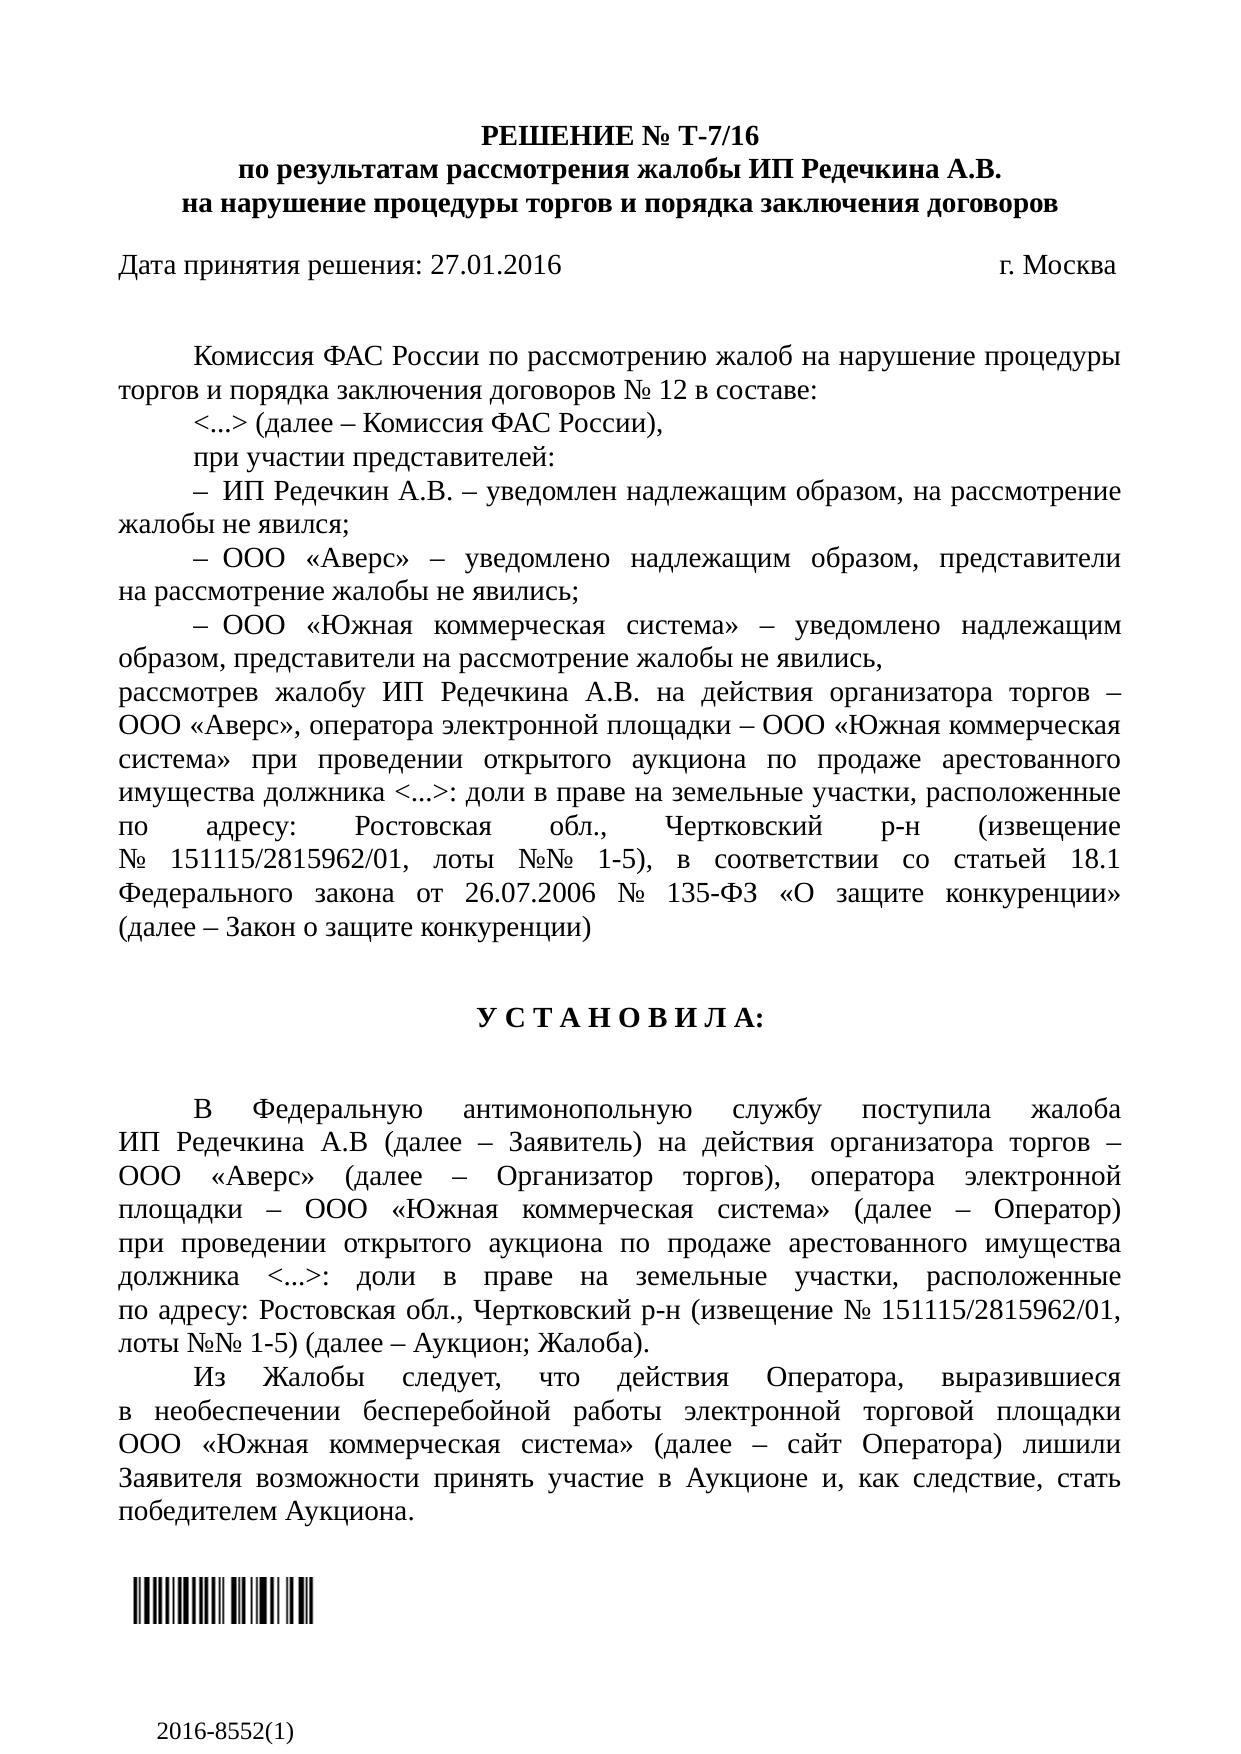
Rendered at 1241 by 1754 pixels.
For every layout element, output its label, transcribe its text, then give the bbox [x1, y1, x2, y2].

text Дата принятия решения: 27.01.2016 г. Москва [118, 247, 1122, 281]
text на нарушение процедуры торгов и порядка заключения договоров [118, 185, 1122, 219]
text У С Т А Н О В И Л А: [118, 1000, 1122, 1033]
picture [118, 1577, 331, 1624]
text В Федеральную антимонопольную службу поступила жалоба ИП Редечкина А.В (далее – Заявитель) на действия организатора торгов – ООО «Аверс» (далее – Организатор торгов), оператора электронной площадки – ООО «Южная коммерческая система» (далее – Оператор) при проведении открытого аукциона по продаже арестованного имущества должника <...>: доли в праве на земельные участки, расположенные по адресу: Ростовская обл., Чертковский р-н (извещение № 151115/2815962/01, лоты №№ 1-5) (далее – Аукцион; Жалоба). [118, 1091, 1122, 1359]
text <...> (далее – Комиссия ФАС России), [118, 406, 1122, 439]
text при участии представителей: [118, 439, 1122, 473]
text рассмотрев жалобу ИП Редечкина А.В. на действия организатора торгов – ООО «Аверс», оператора электронной площадки – ООО «Южная коммерческая система» при проведении открытого аукциона по продаже арестованного имущества должника <...>: доли в праве на земельные участки, расположенные по адресу: Ростовская обл., Чертковский р-н (извещение № 151115/2815962/01, лоты №№ 1-5), в соответствии со статьей 18.1 Федерального закона от 26.07.2006 № 135-ФЗ «О защите конкуренции» (далее – Закон о защите конкуренции) [118, 674, 1122, 942]
text – ООО «Аверс» – уведомлено надлежащим образом, представители на рассмотрение жалобы не явились; [118, 540, 1122, 607]
text – ООО «Южная коммерческая система» – уведомлено надлежащим образом, представители на рассмотрение жалобы не явились, [118, 607, 1122, 674]
text по результатам рассмотрения жалобы ИП Редечкина А.В. [118, 152, 1122, 185]
text РЕШЕНИЕ № Т-7/16 [118, 118, 1122, 152]
text Комиссия ФАС России по рассмотрению жалоб на нарушение процедуры торгов и порядка заключения договоров № 12 в составе: [118, 338, 1122, 406]
text Из Жалобы следует, что действия Оператора, выразившиеся в необеспечении бесперебойной работы электронной торговой площадки ООО «Южная коммерческая система» (далее – сайт Оператора) лишили Заявителя возможности принять участие в Аукционе и, как следствие, стать победителем Аукциона. [118, 1359, 1122, 1527]
text – ИП Редечкин А.В. – уведомлен надлежащим образом, на рассмотрение жалобы не явился; [118, 473, 1122, 540]
